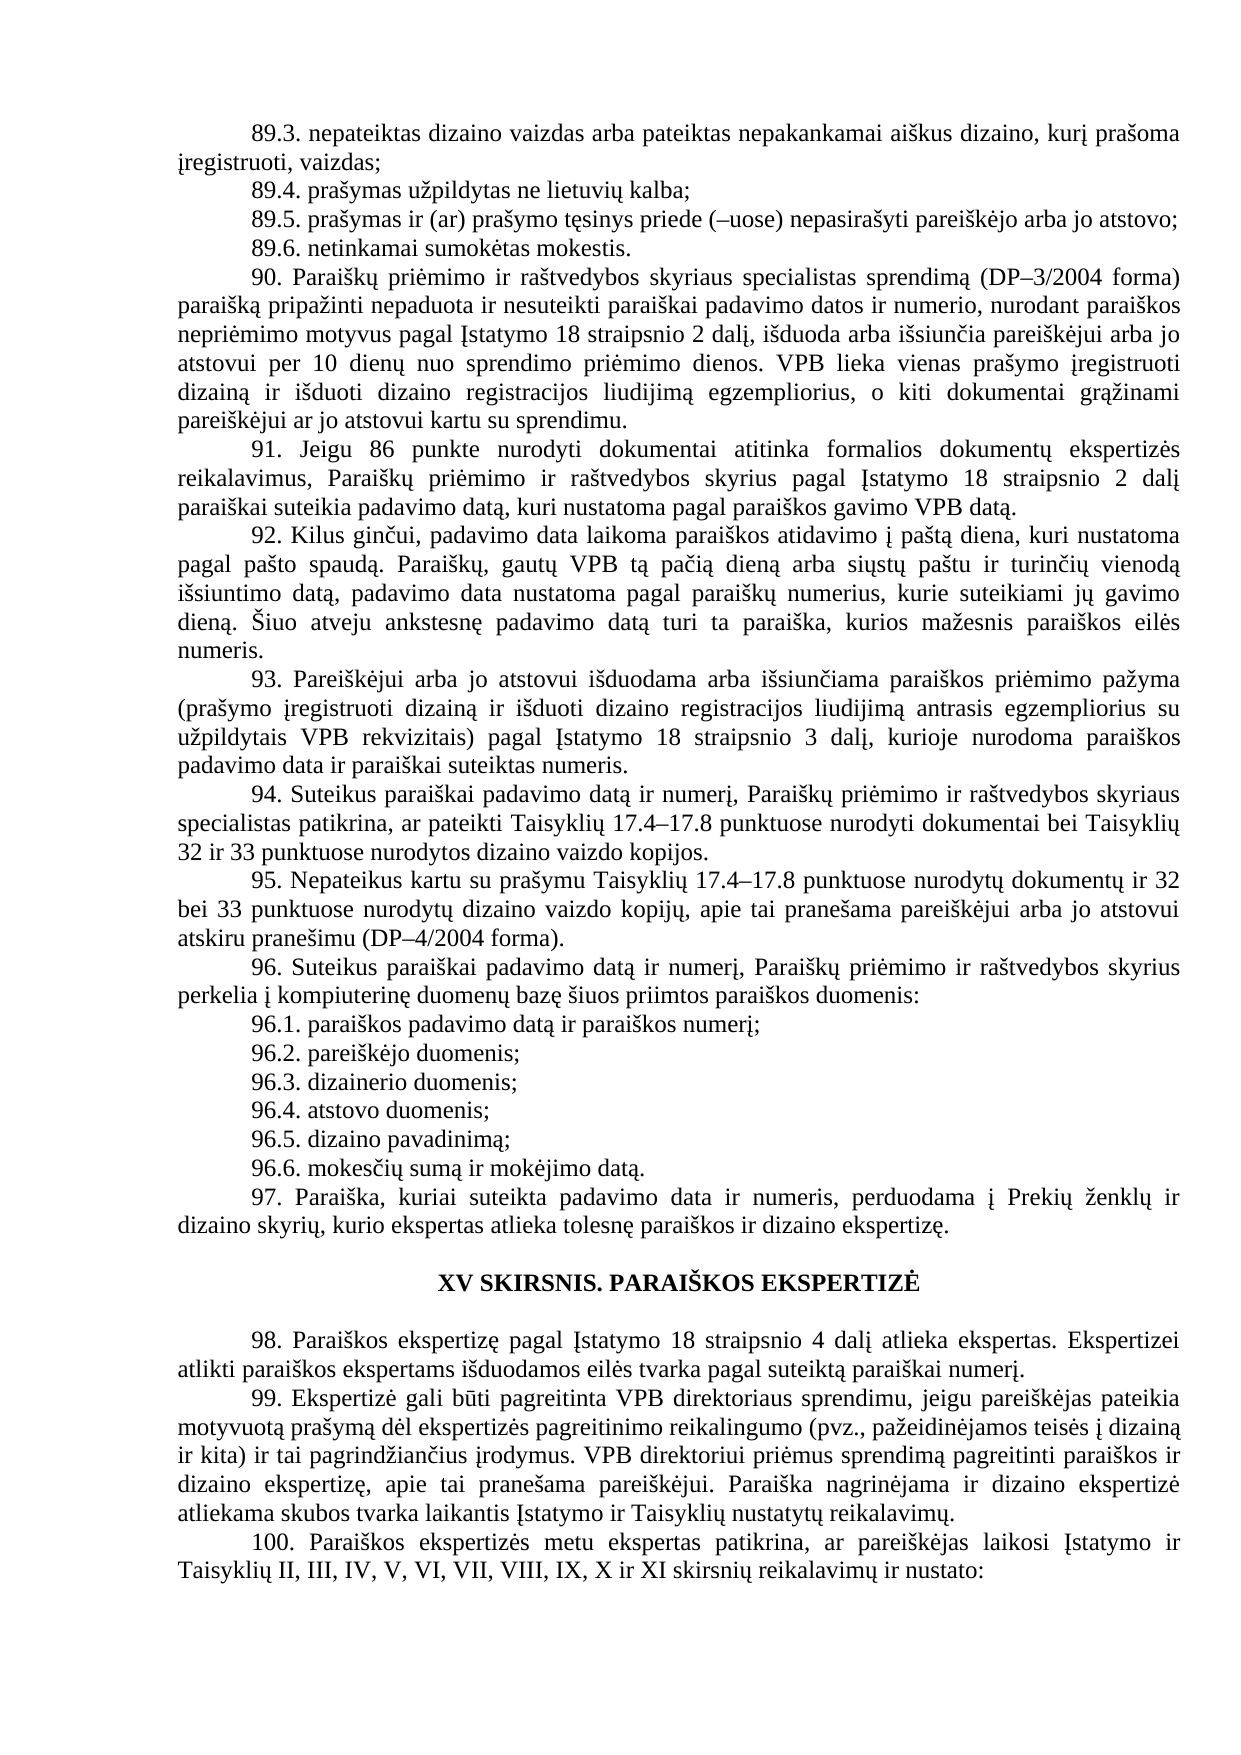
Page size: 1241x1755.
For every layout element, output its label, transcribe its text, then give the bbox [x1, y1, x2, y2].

text 100. Paraiškos ekspertizės metu ekspertas patikrina, ar pareiškėjas laikosi Įstatymo ir Taisyklių II, III, IV, V, VI, VII, VIII, IX, X ir XI skirsnių reikalavimų ir nustato: [177, 1527, 1181, 1584]
text 97. Paraiška, kuriai suteikta padavimo data ir numeris, perduodama į Prekių ženklų ir dizaino skyrių, kurio ekspertas atlieka tolesnę paraiškos ir dizaino ekspertizę. [177, 1182, 1181, 1239]
text 98. Paraiškos ekspertizę pagal Įstatymo 18 straipsnio 4 dalį atlieka ekspertas. Ekspertizei atlikti paraiškos ekspertams išduodamos eilės tvarka pagal suteiktą paraiškai numerį. [177, 1326, 1181, 1383]
text 89.3. nepateiktas dizaino vaizdas arba pateiktas nepakankamai aiškus dizaino, kurį prašoma įregistruoti, vaizdas; [177, 118, 1181, 176]
text 89.6. netinkamai sumokėtas mokestis. [177, 233, 1181, 262]
text 96.5. dizaino pavadinimą; [177, 1124, 1181, 1153]
text XV SKIRSNIS. PARAIŠKOS EKSPERTIZĖ [177, 1268, 1181, 1297]
text 99. Ekspertizė gali būti pagreitinta VPB direktoriaus sprendimu, jeigu pareiškėjas pateikia motyvuotą prašymą dėl ekspertizės pagreitinimo reikalingumo (pvz., pažeidinėjamos teisės į dizainą ir kita) ir tai pagrindžiančius įrodymus. VPB direktoriui priėmus sprendimą pagreitinti paraiškos ir dizaino ekspertizę, apie tai pranešama pareiškėjui. Paraiška nagrinėjama ir dizaino ekspertizė atliekama skubos tvarka laikantis Įstatymo ir Taisyklių nustatytų reikalavimų. [177, 1383, 1181, 1527]
text 96.4. atstovo duomenis; [177, 1096, 1181, 1124]
text 89.5. prašymas ir (ar) prašymo tęsinys priede (–uose) nepasirašyti pareiškėjo arba jo atstovo; [177, 204, 1181, 233]
text 94. Suteikus paraiškai padavimo datą ir numerį, Paraiškų priėmimo ir raštvedybos skyriaus specialistas patikrina, ar pateikti Taisyklių 17.4–17.8 punktuose nurodyti dokumentai bei Taisyklių 32 ir 33 punktuose nurodytos dizaino vaizdo kopijos. [177, 779, 1181, 866]
text 95. Nepateikus kartu su prašymu Taisyklių 17.4–17.8 punktuose nurodytų dokumentų ir 32 bei 33 punktuose nurodytų dizaino vaizdo kopijų, apie tai pranešama pareiškėjui arba jo atstovui atskiru pranešimu (DP–4/2004 forma). [177, 866, 1181, 952]
text 90. Paraiškų priėmimo ir raštvedybos skyriaus specialistas sprendimą (DP–3/2004 forma) paraišką pripažinti nepaduota ir nesuteikti paraiškai padavimo datos ir numerio, nurodant paraiškos nepriėmimo motyvus pagal Įstatymo 18 straipsnio 2 dalį, išduoda arba išsiunčia pareiškėjui arba jo atstovui per 10 dienų nuo sprendimo priėmimo dienos. VPB lieka vienas prašymo įregistruoti dizainą ir išduoti dizaino registracijos liudijimą egzempliorius, o kiti dokumentai grąžinami pareiškėjui ar jo atstovui kartu su sprendimu. [177, 262, 1181, 434]
text 96.1. paraiškos padavimo datą ir paraiškos numerį; [177, 1009, 1181, 1038]
text 93. Pareiškėjui arba jo atstovui išduodama arba išsiunčiama paraiškos priėmimo pažyma (prašymo įregistruoti dizainą ir išduoti dizaino registracijos liudijimą antrasis egzempliorius su užpildytais VPB rekvizitais) pagal Įstatymo 18 straipsnio 3 dalį, kurioje nurodoma paraiškos padavimo data ir paraiškai suteiktas numeris. [177, 664, 1181, 779]
text 96.3. dizainerio duomenis; [177, 1067, 1181, 1096]
text 91. Jeigu 86 punkte nurodyti dokumentai atitinka formalios dokumentų ekspertizės reikalavimus, Paraiškų priėmimo ir raštvedybos skyrius pagal Įstatymo 18 straipsnio 2 dalį paraiškai suteikia padavimo datą, kuri nustatoma pagal paraiškos gavimo VPB datą. [177, 434, 1181, 521]
text 92. Kilus ginčui, padavimo data laikoma paraiškos atidavimo į paštą diena, kuri nustatoma pagal pašto spaudą. Paraiškų, gautų VPB tą pačią dieną arba siųstų paštu ir turinčių vienodą išsiuntimo datą, padavimo data nustatoma pagal paraiškų numerius, kurie suteikiami jų gavimo dieną. Šiuo atveju ankstesnę padavimo datą turi ta paraiška, kurios mažesnis paraiškos eilės numeris. [177, 521, 1181, 664]
text 96.6. mokesčių sumą ir mokėjimo datą. [177, 1153, 1181, 1182]
text 96.2. pareiškėjo duomenis; [177, 1038, 1181, 1067]
text 89.4. prašymas užpildytas ne lietuvių kalba; [177, 176, 1181, 204]
text 96. Suteikus paraiškai padavimo datą ir numerį, Paraiškų priėmimo ir raštvedybos skyrius perkelia į kompiuterinę duomenų bazę šiuos priimtos paraiškos duomenis: [177, 952, 1181, 1009]
